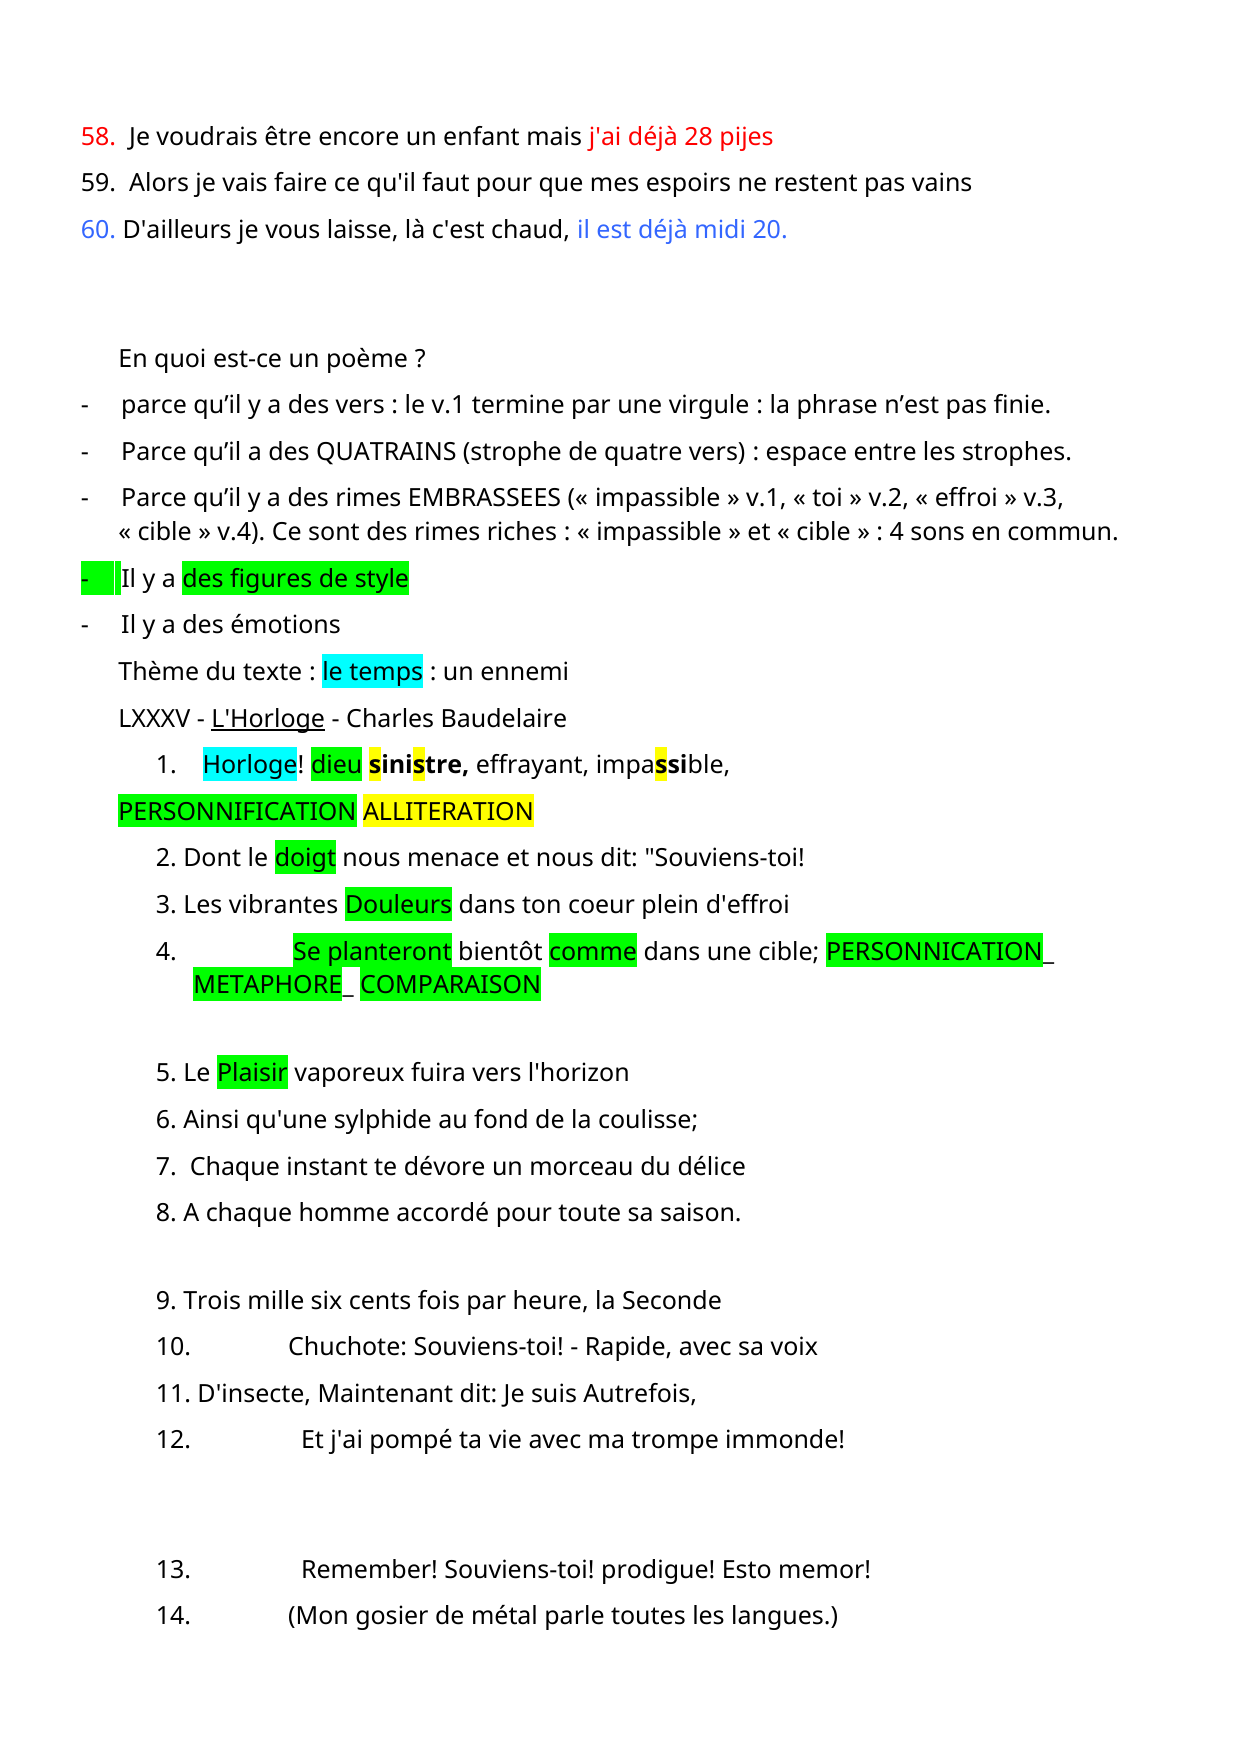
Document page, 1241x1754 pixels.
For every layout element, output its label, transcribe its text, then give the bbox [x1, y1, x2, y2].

text 11. D'insecte, Maintenant dit: Je suis Autrefois, [156, 1376, 1122, 1410]
text - parce qu’il y a des vers : le v.1 termine par une virgule : la phrase n’est pas finie. [81, 387, 1122, 421]
text En quoi est-ce un poème ? [118, 340, 1122, 374]
text 1. Horloge! dieu sinistre, effrayant, impassible, [156, 747, 1122, 781]
text 14. (Mon gosier de métal parle toutes les langues.) [156, 1598, 1122, 1632]
text 6. Ainsi qu'une sylphide au fond de la coulisse; [156, 1102, 1122, 1136]
text PERSONNIFICATION ALLITERATION [118, 793, 1122, 827]
text 7. Chaque instant te dévore un morceau du délice [156, 1148, 1122, 1182]
text 10. Chuchote: Souviens-toi! - Rapide, avec sa voix [156, 1329, 1122, 1363]
text 3. Les vibrantes Douleurs dans ton coeur plein d'effroi [156, 887, 1122, 921]
text 4. Se planteront bientôt comme dans une cible; PERSONNICATION_ METAPHORE_ COMPARAISON [156, 933, 1122, 1001]
text 60. D'ailleurs je vous laisse, là c'est chaud, il est déjà midi 20. [81, 211, 1122, 245]
text 12. Et j'ai pompé ta vie avec ma trompe immonde! [156, 1422, 1122, 1456]
text 59. Alors je vais faire ce qu'il faut pour que mes espoirs ne restent pas vains [81, 165, 1122, 199]
text LXXXV - L'Horloge - Charles Baudelaire [118, 700, 1122, 734]
text - Il y a des émotions [81, 607, 1122, 641]
text 58. Je voudrais être encore un enfant mais j'ai déjà 28 pijes [81, 118, 1122, 152]
text 5. Le Plaisir vaporeux fuira vers l'horizon [156, 1055, 1122, 1089]
text 13. Remember! Souviens-toi! prodigue! Esto memor! [156, 1551, 1122, 1585]
text - Il y a des figures de style [81, 561, 1122, 595]
text 9. Trois mille six cents fois par heure, la Seconde [156, 1282, 1122, 1317]
text Thème du texte : le temps : un ennemi [118, 654, 1122, 688]
text 2. Dont le doigt nous menace et nous dit: "Souviens-toi! [156, 840, 1122, 874]
text - Parce qu’il a des QUATRAINS (strophe de quatre vers) : espace entre les strophes. [81, 433, 1122, 467]
text - Parce qu’il y a des rimes EMBRASSEES (« impassible » v.1, « toi » v.2, « effroi » v.3, « cible » v.4). Ce sont des rimes riches : « impassible » et « cible » : 4 sons en commun. [81, 480, 1122, 548]
text 8. A chaque homme accordé pour toute sa saison. [156, 1195, 1122, 1229]
